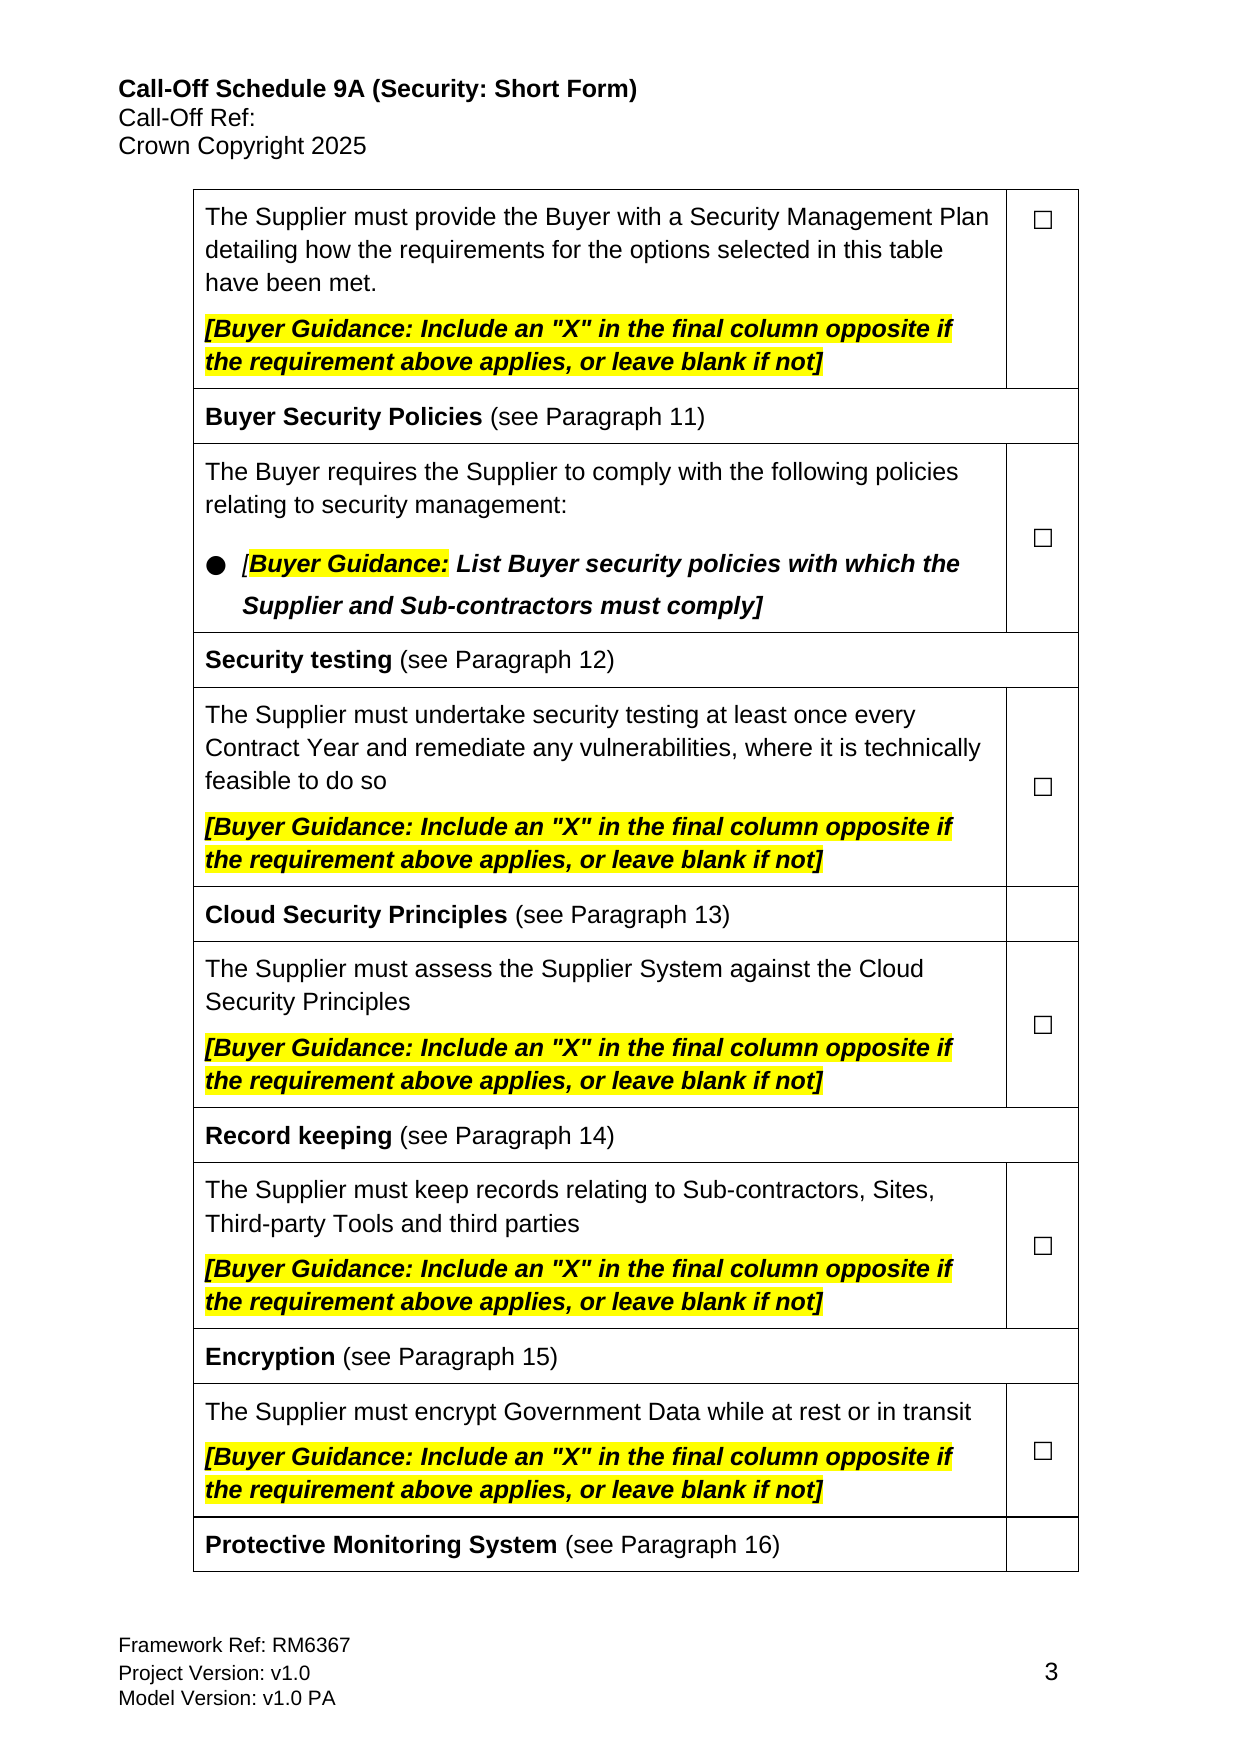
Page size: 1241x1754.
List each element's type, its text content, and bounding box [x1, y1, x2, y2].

table_cell ☐ [1007, 1163, 1078, 1328]
table_cell ☐ [1007, 942, 1078, 1107]
table_cell ☐ [1007, 444, 1078, 632]
table_cell The Supplier must keep records relating to Sub-contractors, Sites, Third-party Tools and third parties [Buyer Guidance: Include an "X" in the final column opposite if the requirement above applies, or leave blank if not] [194, 1163, 1006, 1328]
table_cell [1007, 1518, 1078, 1571]
table_cell The Supplier must encrypt Government Data while at rest or in transit [Buyer Guidance: Include an "X" in the final column opposite if the requirement above applies, or leave blank if not] [194, 1384, 1006, 1516]
table_cell Cloud Security Principles (see Paragraph 13) [194, 887, 1006, 941]
table_cell ☐ [1007, 1384, 1078, 1516]
table_cell The Buyer requires the Supplier to comply with the following policies relating to security management: [Buyer Guidance: List Buyer security policies with which the Supplier and Sub-contractors must comply] [194, 444, 1006, 632]
table_cell [1007, 887, 1078, 941]
table_cell Security testing (see Paragraph 12) [194, 633, 1078, 687]
table_cell ☐ [1007, 688, 1078, 886]
table_cell Encryption (see Paragraph 15) [194, 1329, 1078, 1383]
table_cell The Supplier must undertake security testing at least once every Contract Year and remediate any vulnerabilities, where it is technically feasible to do so [Buyer Guidance: Include an "X" in the final column opposite if the requirement above applies, or leave blank if not] [194, 688, 1006, 886]
table_cell Record keeping (see Paragraph 14) [194, 1108, 1078, 1162]
table_cell ☐ [1007, 190, 1078, 388]
table_cell Buyer Security Policies (see Paragraph 11) [194, 389, 1078, 443]
table_cell The Supplier must assess the Supplier System against the Cloud Security Principles [Buyer Guidance: Include an "X" in the final column opposite if the requirement above applies, or leave blank if not] [194, 942, 1006, 1107]
table_cell Protective Monitoring System (see Paragraph 16) [194, 1518, 1006, 1571]
table_cell The Supplier must provide the Buyer with a Security Management Plan detailing how the requirements for the options selected in this table have been met. [Buyer Guidance: Include an "X" in the final column opposite if the requirement above applies, or leave blank if not] [194, 190, 1006, 388]
